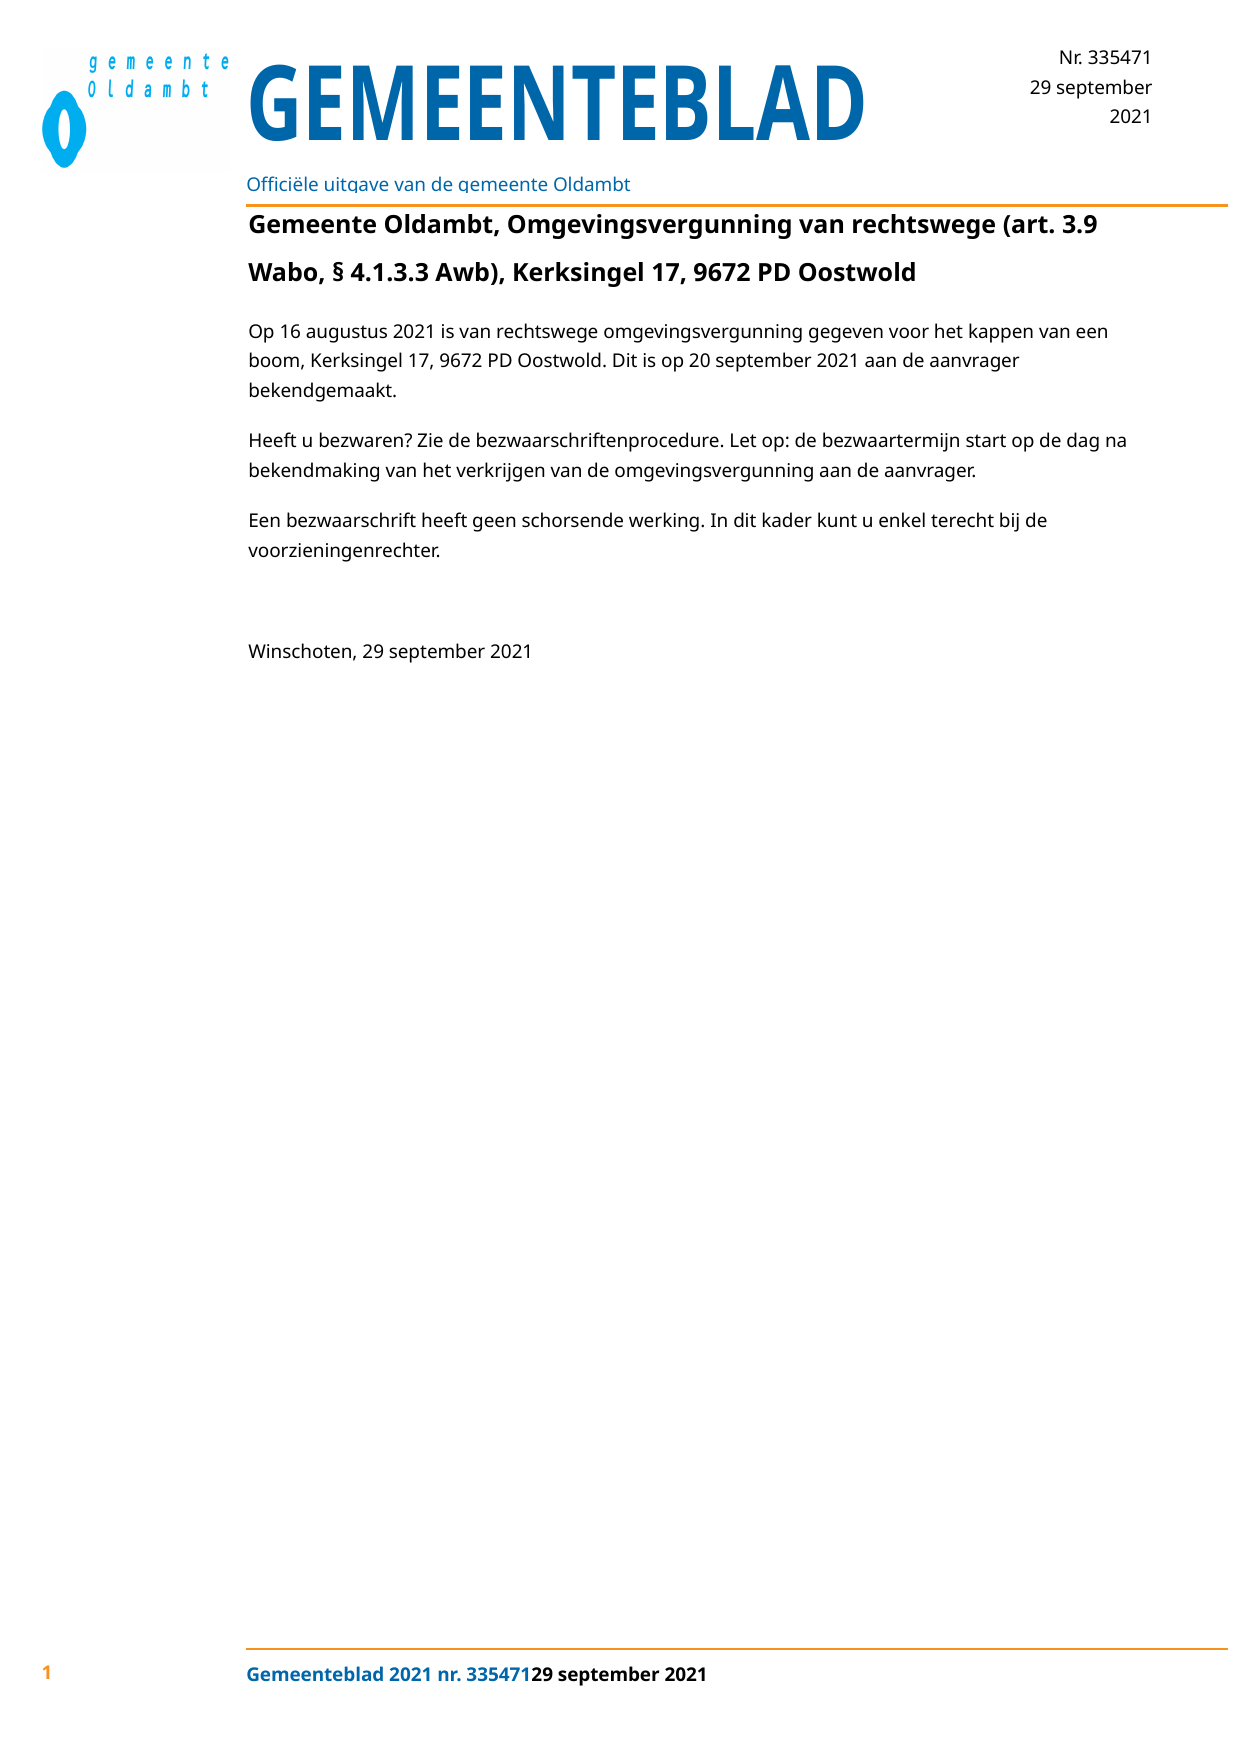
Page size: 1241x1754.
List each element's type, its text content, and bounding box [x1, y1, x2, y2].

picture [41, 47, 231, 172]
text Heeft u bezwaren? Zie de bezwaarschriftenprocedure. Let op: de bezwaartermijn start op de dag na bekendmaking van het verkrijgen van de omgevingsvergunning aan de aanvrager. [248, 427, 1152, 483]
text Gemeente Oldambt, Omgevingsvergunning van rechtswege (art. 3.9 Wabo, § 4.1.3.3 Awb), Kerksingel 17, 9672 PD Oostwold [248, 207, 1152, 288]
text Winschoten, 29 september 2021 [248, 638, 1152, 664]
text Een bezwaarschrift heeft geen schorsende werking. In dit kader kunt u enkel terecht bij de voorzieningenrechter. [248, 507, 1152, 563]
text Op 16 augustus 2021 is van rechtswege omgevingsvergunning gegeven voor het kappen van een boom, Kerksingel 17, 9672 PD Oostwold. Dit is op 20 september 2021 aan de aanvrager bekendgemaakt. [248, 318, 1152, 403]
